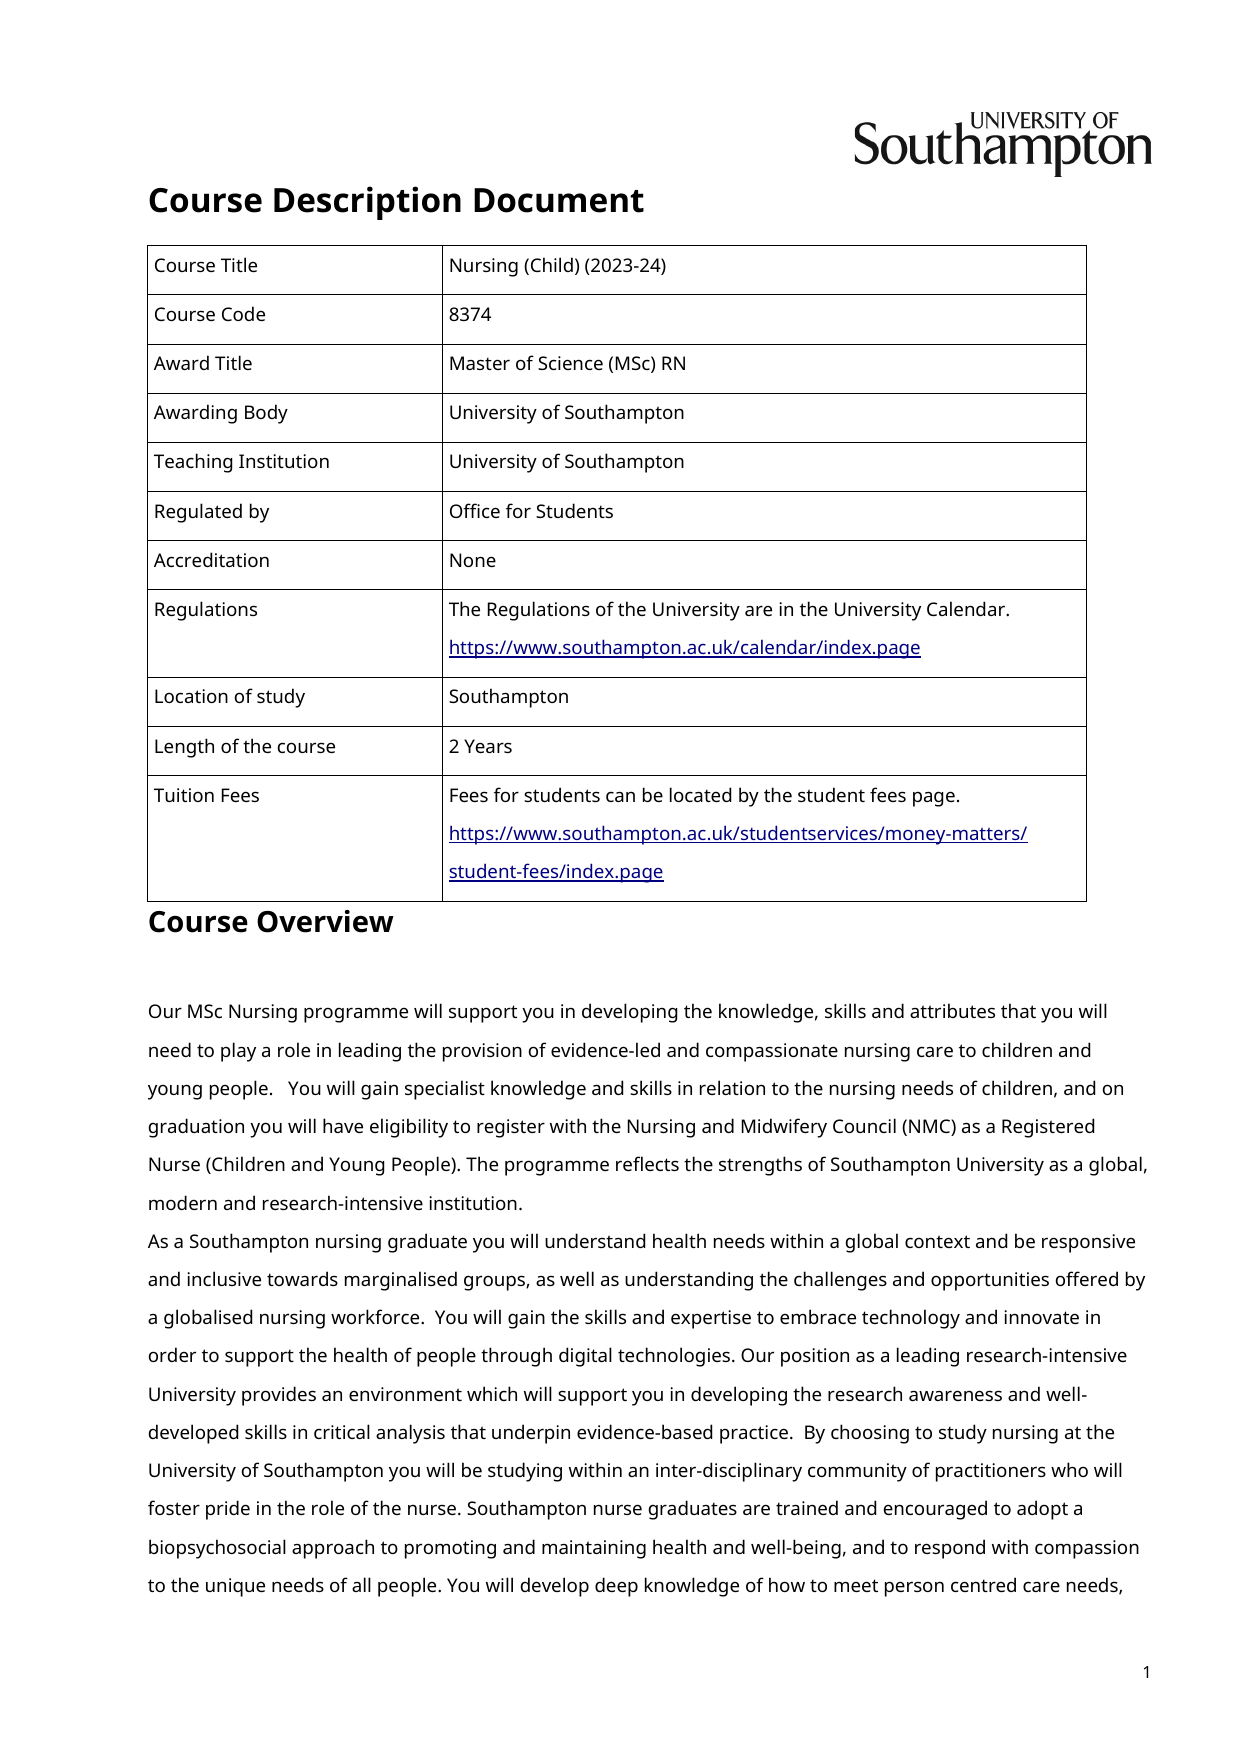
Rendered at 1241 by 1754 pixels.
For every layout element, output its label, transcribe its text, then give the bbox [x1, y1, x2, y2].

table_cell University of Southampton [443, 394, 1086, 442]
subtitle Course Overview [148, 902, 1152, 941]
table_cell Regulations [148, 590, 442, 677]
text Our MSc Nursing programme will support you in developing the knowledge, skills and attributes that you will need to play a role in leading the provision of evidence-led and compassionate nursing care to children and young people. You will gain specialist knowledge and skills in relation to the nursing needs of children, and on graduation you will have eligibility to register with the Nursing and Midwifery Council (NMC) as a Registered Nurse (Children and Young People). The programme reflects the strengths of Southampton University as a global, modern and research-intensive institution. [148, 999, 1152, 1215]
table_cell Fees for students can be located by the student fees page. https://www.southampton.ac.uk/studentservices/money-matters/student-fees/index.page [443, 776, 1086, 901]
table_cell Tuition Fees [148, 776, 442, 901]
table_cell Award Title [148, 345, 442, 393]
table_header Nursing (Child) (2023-24) [443, 246, 1086, 294]
table_cell Master of Science (MSc) RN [443, 345, 1086, 393]
table_cell The Regulations of the University are in the University Calendar. https://www.southampton.ac.uk/calendar/index.page [443, 590, 1086, 677]
table_cell Accreditation [148, 541, 442, 589]
table_cell Location of study [148, 678, 442, 726]
table_cell 8374 [443, 295, 1086, 343]
subtitle Course Description Document [148, 177, 1152, 222]
table_cell 2 Years [443, 727, 1086, 775]
table_cell None [443, 541, 1086, 589]
table_header Course Title [148, 246, 442, 294]
table_cell Southampton [443, 678, 1086, 726]
table_cell Course Code [148, 295, 442, 343]
table_cell Regulated by [148, 492, 442, 540]
table_cell Office for Students [443, 492, 1086, 540]
table_cell University of Southampton [443, 443, 1086, 491]
table_cell Awarding Body [148, 394, 442, 442]
table_cell Length of the course [148, 727, 442, 775]
table_cell Teaching Institution [148, 443, 442, 491]
text As a Southampton nursing graduate you will understand health needs within a global context and be responsive and inclusive towards marginalised groups, as well as understanding the challenges and opportunities offered by a globalised nursing workforce. You will gain the skills and expertise to embrace technology and innovate in order to support the health of people through digital technologies. Our position as a leading research-intensive University provides an environment which will support you in developing the research awareness and well-developed skills in critical analysis that underpin evidence-based practice. By choosing to study nursing at the University of Southampton you will be studying within an inter-disciplinary community of practitioners who will foster pride in the role of the nurse. Southampton nurse graduates are trained and encouraged to adopt a biopsychosocial approach to promoting and maintaining health and well-being, and to respond with compassion to the unique needs of all people. You will develop deep knowledge of how to meet person centred care needs, [148, 1228, 1152, 1598]
